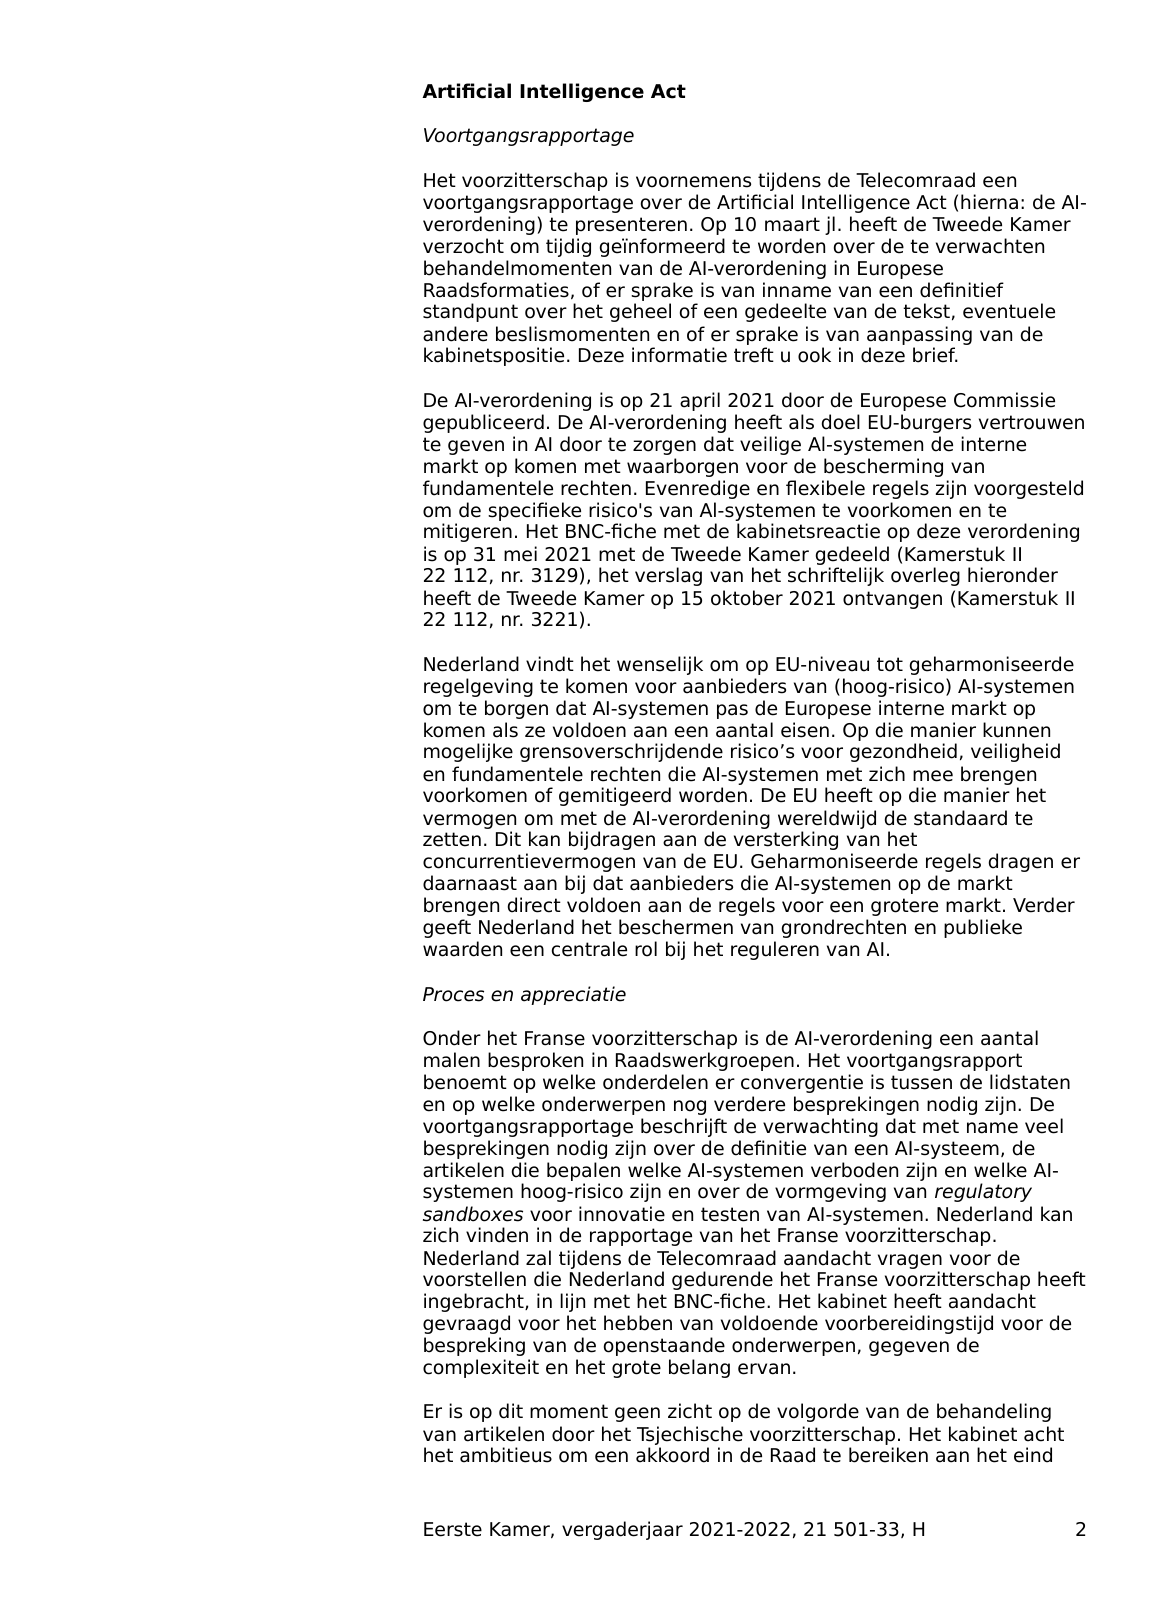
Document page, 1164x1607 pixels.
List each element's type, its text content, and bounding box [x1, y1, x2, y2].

text Het voorzitterschap is voornemens tijdens de Telecomraad een voortgangsrapportage over de Artificial Intelligence Act (hierna: de AI-verordening) te presenteren. Op 10 maart jl. heeft de Tweede Kamer verzocht om tijdig geïnformeerd te worden over de te verwachten behandelmomenten van de AI-verordening in Europese Raadsformaties, of er sprake is van inname van een definitief standpunt over het geheel of een gedeelte van de tekst, eventuele andere beslismomenten en of er sprake is van aanpassing van de kabinetspositie. Deze informatie treft u ook in deze brief. [422, 169, 1087, 367]
subtitle Artificial Intelligence Act [422, 81, 1087, 103]
text Onder het Franse voorzitterschap is de AI-verordening een aantal malen besproken in Raadswerkgroepen. Het voortgangsrapport benoemt op welke onderdelen er convergentie is tussen de lidstaten en op welke onderwerpen nog verdere besprekingen nodig zijn. De voortgangsrapportage beschrijft de verwachting dat met name veel besprekingen nodig zijn over de definitie van een AI-systeem, de artikelen die bepalen welke AI-systemen verboden zijn en welke AI-systemen hoog-risico zijn en over de vormgeving van regulatory sandboxes voor innovatie en testen van AI-systemen. Nederland kan zich vinden in de rapportage van het Franse voorzitterschap. Nederland zal tijdens de Telecomraad aandacht vragen voor de voorstellen die Nederland gedurende het Franse voorzitterschap heeft ingebracht, in lijn met het BNC-fiche. Het kabinet heeft aandacht gevraagd voor het hebben van voldoende voorbereidingstijd voor de bespreking van de openstaande onderwerpen, gegeven de complexiteit en het grote belang ervan. [422, 1028, 1087, 1379]
subtitle Voortgangsrapportage [422, 125, 1087, 147]
text Nederland vindt het wenselijk om op EU-niveau tot geharmoniseerde regelgeving te komen voor aanbieders van (hoog-risico) AI-systemen om te borgen dat AI-systemen pas de Europese interne markt op komen als ze voldoen aan een aantal eisen. Op die manier kunnen mogelijke grensoverschrijdende risico’s voor gezondheid, veiligheid en fundamentele rechten die AI-systemen met zich mee brengen voorkomen of gemitigeerd worden. De EU heeft op die manier het vermogen om met de AI-verordening wereldwijd de standaard te zetten. Dit kan bijdragen aan de versterking van het concurrentievermogen van de EU. Geharmoniseerde regels dragen er daarnaast aan bij dat aanbieders die AI-systemen op de markt brengen direct voldoen aan de regels voor een grotere markt. Verder geeft Nederland het beschermen van grondrechten en publieke waarden een centrale rol bij het reguleren van AI. [422, 653, 1087, 961]
subtitle Proces en appreciatie [422, 983, 1087, 1005]
text De AI-verordening is op 21 april 2021 door de Europese Commissie gepubliceerd. De AI-verordening heeft als doel EU-burgers vertrouwen te geven in AI door te zorgen dat veilige Al-systemen de interne markt op komen met waarborgen voor de bescherming van fundamentele rechten. Evenredige en flexibele regels zijn voorgesteld om de specifieke risico's van Al-systemen te voorkomen en te mitigeren. Het BNC-fiche met de kabinetsreactie op deze verordening is op 31 mei 2021 met de Tweede Kamer gedeeld (Kamerstuk II 22 112, nr. 3129), het verslag van het schriftelijk overleg hieronder heeft de Tweede Kamer op 15 oktober 2021 ontvangen (Kamerstuk II 22 112, nr. 3221). [422, 389, 1087, 631]
text Er is op dit moment geen zicht op de volgorde van de behandeling van artikelen door het Tsjechische voorzitterschap. Het kabinet acht het ambitieus om een akkoord in de Raad te bereiken aan het eind [422, 1401, 1087, 1467]
